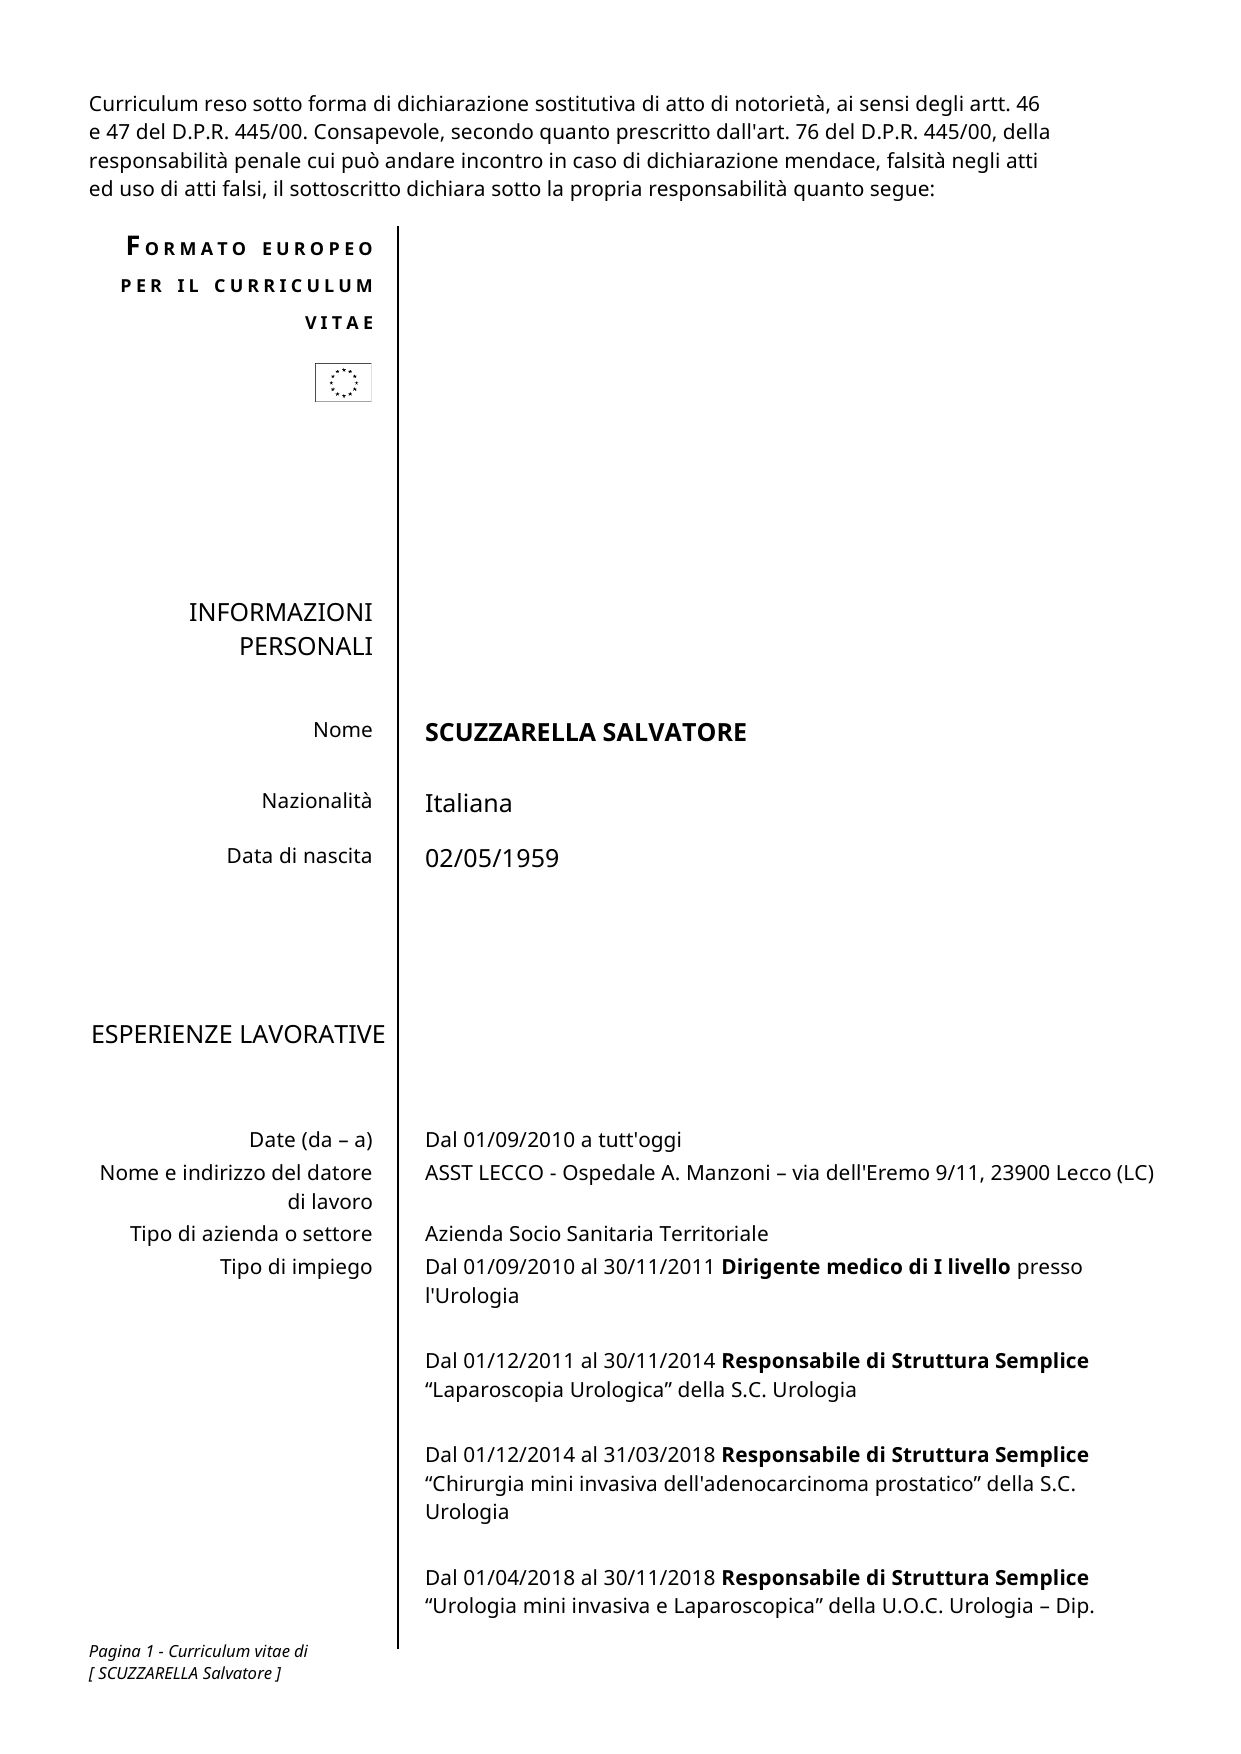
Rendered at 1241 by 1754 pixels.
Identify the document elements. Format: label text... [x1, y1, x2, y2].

table_header Data di nascita [78, 839, 384, 877]
table_header [384, 711, 397, 753]
table_header [399, 711, 413, 753]
table_header Date (da – a) [78, 1123, 384, 1156]
table_header [384, 839, 397, 877]
picture [315, 363, 372, 402]
table_cell Tipo di azienda o settore [78, 1217, 384, 1250]
table_header INFORMAZIONI PERSONALI [47, 595, 384, 663]
table_header Nome [78, 711, 384, 753]
table_cell Nome e indirizzo del datore di lavoro [78, 1156, 384, 1217]
table_cell ASST LECCO - Ospedale A. Manzoni – via dell'Eremo 9/11, 23900 Lecco (LC) [414, 1156, 1167, 1217]
table_header SCUZZARELLA SALVATORE [414, 711, 1167, 753]
table_cell Dal 01/09/2010 al 30/11/2011 Dirigente medico di I livello presso l'Urologia Dal 01/12/2011 al 30/11/2014 Responsabile di Struttura Semplice “Laparoscopia Urologica” della S.C. Urologia Dal 01/12/2014 al 31/03/2018 Responsabile di Struttura Semplice “Chirurgia mini invasiva dell'adenocarcinoma prostatico” della S.C. Urologia Dal 01/04/2018 al 30/11/2018 Responsabile di Struttura Semplice “Urologia mini invasiva e Laparoscopica” della U.O.C. Urologia – Dip. [414, 1250, 1167, 1619]
table_header Italiana [414, 784, 1167, 822]
table_header [399, 1123, 413, 1156]
table_cell [399, 1156, 413, 1217]
table_cell [384, 1217, 397, 1250]
table_header Nazionalità [78, 784, 384, 822]
table_header [399, 839, 413, 877]
text Curriculum reso sotto forma di dichiarazione sostitutiva di atto di notorietà, ai sensi degli artt. 46 e 47 del D.P.R. 445/00. Consapevole, secondo quanto prescritto dall'art. 76 del D.P.R. 445/00, della responsabilità penale cui può andare incontro in caso di dichiarazione mendace, falsità negli atti ed uso di atti falsi, il sottoscritto dichiara sotto la propria responsabilità quanto segue: [89, 89, 1053, 203]
table_cell [384, 1156, 397, 1217]
table_header ESPERIENZE LAVORATIVE [78, 1018, 397, 1051]
table_header [384, 1123, 397, 1156]
table_header 02/05/1959 [414, 839, 1167, 877]
table_cell [384, 1250, 397, 1619]
table_header [399, 784, 413, 822]
table_cell Tipo di impiego [78, 1250, 384, 1619]
table_cell Azienda Socio Sanitaria Territoriale [414, 1217, 1167, 1250]
table_cell [399, 1217, 413, 1250]
table_header Formato europeo per il curriculum vitae [78, 227, 384, 403]
table_cell [399, 1250, 413, 1619]
table_header [384, 784, 397, 822]
table_header Dal 01/09/2010 a tutt'oggi [414, 1123, 1167, 1156]
